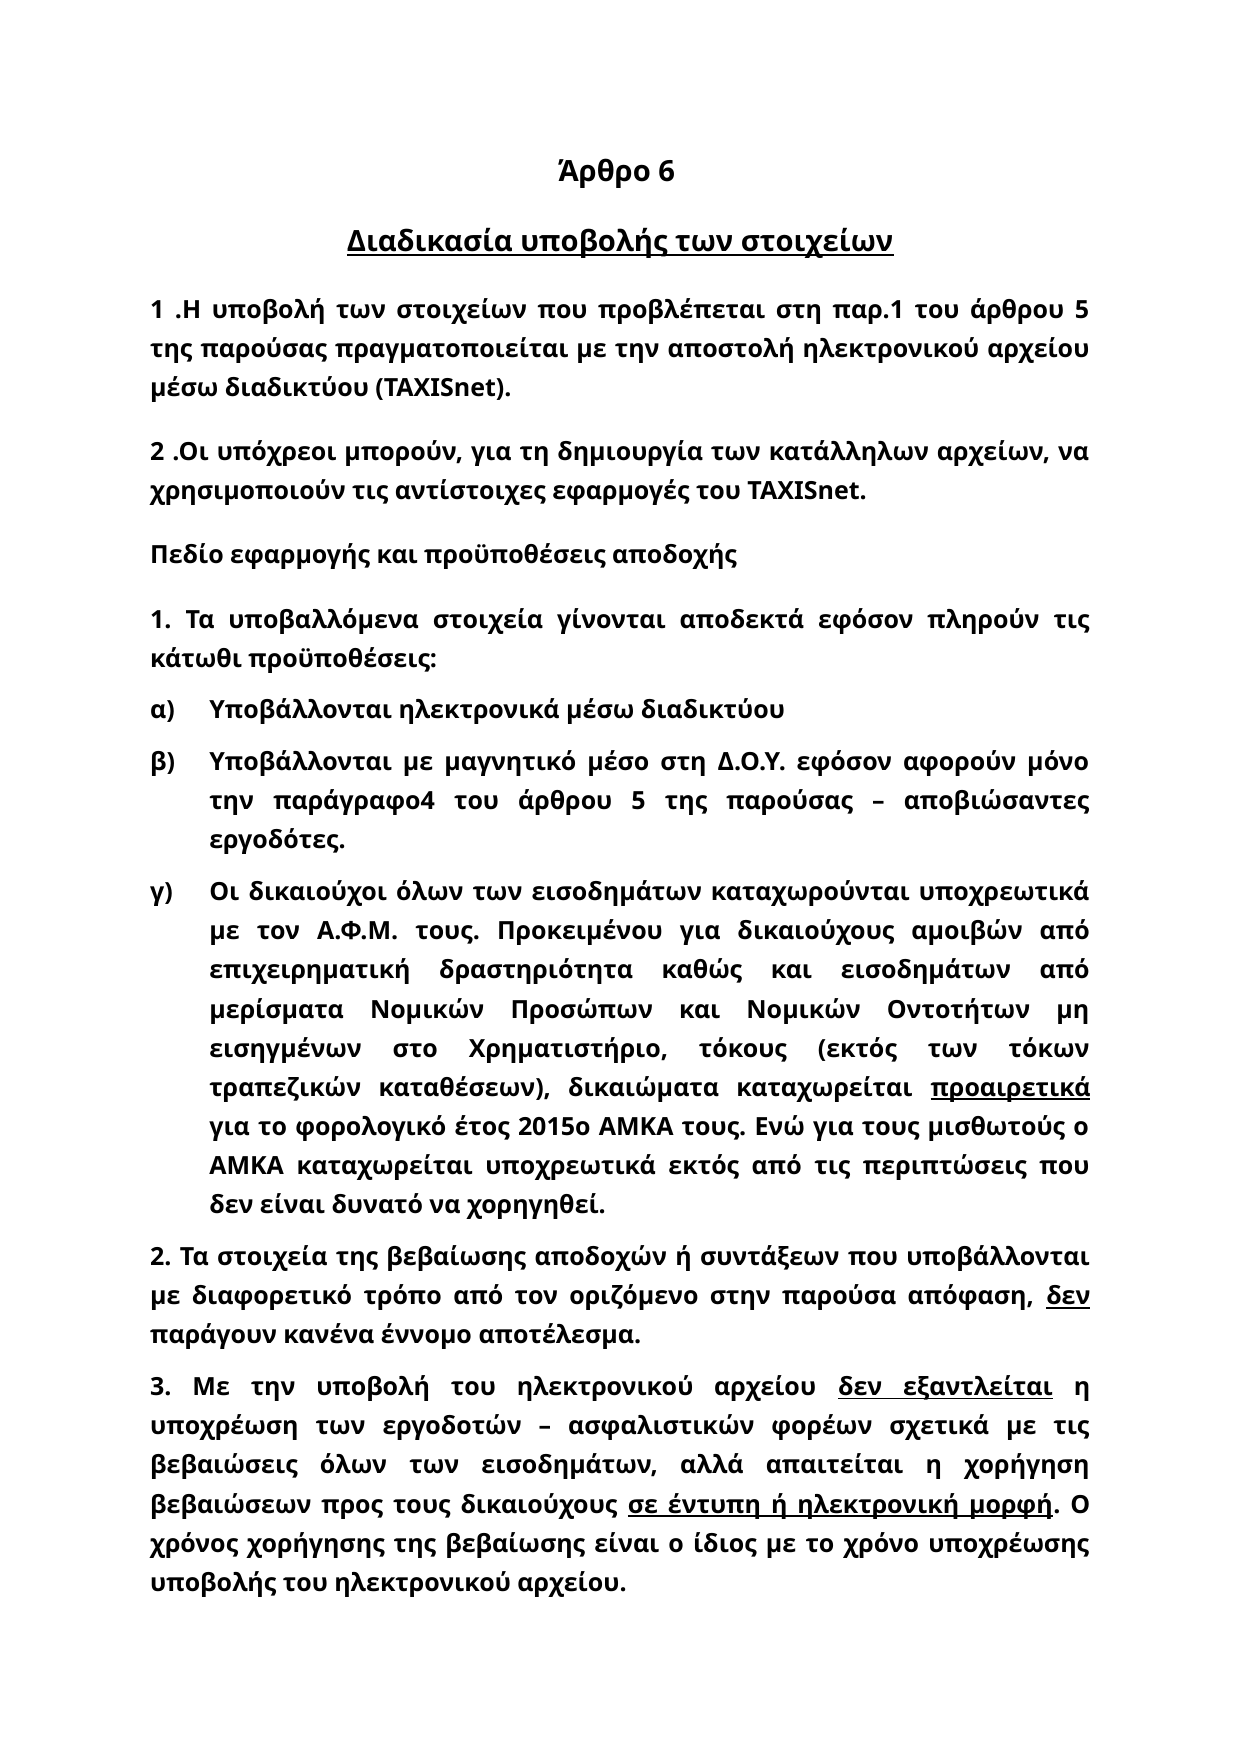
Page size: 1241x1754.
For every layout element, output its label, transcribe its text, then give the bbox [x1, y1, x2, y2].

text 3. Με την υποβολή του ηλεκτρονικού αρχείου δεν εξαντλείται η υποχρέωση των εργοδοτών – ασφαλιστικών φορέων σχετικά με τις βεβαιώσεις όλων των εισοδημάτων, αλλά απαιτείται η χορήγηση βεβαιώσεων προς τους δικαιούχους σε έντυπη ή ηλεκτρονική μορφή. Ο χρόνος χορήγησης της βεβαίωσης είναι ο ίδιος με το χρόνο υποχρέωσης υποβολής του ηλεκτρονικού αρχείου. [150, 1369, 1090, 1599]
text Πεδίο εφαρμογής και προϋποθέσεις αποδοχής [150, 537, 1090, 571]
subtitle Άρθρο 6 [150, 150, 1090, 190]
text 2. Τα στοιχεία της βεβαίωσης αποδοχών ή συντάξεων που υποβάλλονται με διαφορετικό τρόπο από τον οριζόμενο στην παρούσα απόφαση, δεν παράγουν κανένα έννομο αποτέλεσμα. [150, 1239, 1090, 1351]
list β) Υποβάλλονται με μαγνητικό μέσο στη Δ.Ο.Υ. εφόσον αφορούν μόνο την παράγραφο4 του άρθρου 5 της παρούσας – αποβιώσαντες εργοδότες. [150, 744, 1090, 856]
list α) Υποβάλλονται ηλεκτρονικά μέσω διαδικτύου [150, 692, 1090, 726]
list γ) Οι δικαιούχοι όλων των εισοδημάτων καταχωρούνται υποχρεωτικά με τον Α.Φ.Μ. τους. Προκειμένου για δικαιούχους αμοιβών από επιχειρηματική δραστηριότητα καθώς και εισοδημάτων από μερίσματα Νομικών Προσώπων και Νομικών Οντοτήτων μη εισηγμένων στο Χρηματιστήριο, τόκους (εκτός των τόκων τραπεζικών καταθέσεων), δικαιώματα καταχωρείται προαιρετικά για το φορολογικό έτος 2015ο ΑΜΚΑ τους. Ενώ για τους μισθωτούς ο ΑΜΚΑ καταχωρείται υποχρεωτικά εκτός από τις περιπτώσεις που δεν είναι δυνατό να χορηγηθεί. [150, 874, 1090, 1221]
subtitle Διαδικασία υποβολής των στοιχείων [150, 221, 1090, 260]
text 2 .Οι υπόχρεοι μπορούν, για τη δημιουργία των κατάλληλων αρχείων, να χρησιμοποιούν τις αντίστοιχες εφαρμογές του TAXISnet. [150, 434, 1090, 507]
text 1 .Η υποβολή των στοιχείων που προβλέπεται στη παρ.1 του άρθρου 5 της παρούσας πραγματοποιείται με την αποστολή ηλεκτρονικού αρχείου μέσω διαδικτύου (TAXISnet). [150, 291, 1090, 404]
text 1. Τα υποβαλλόμενα στοιχεία γίνονται αποδεκτά εφόσον πληρούν τις κάτωθι προϋποθέσεις: [150, 601, 1090, 674]
